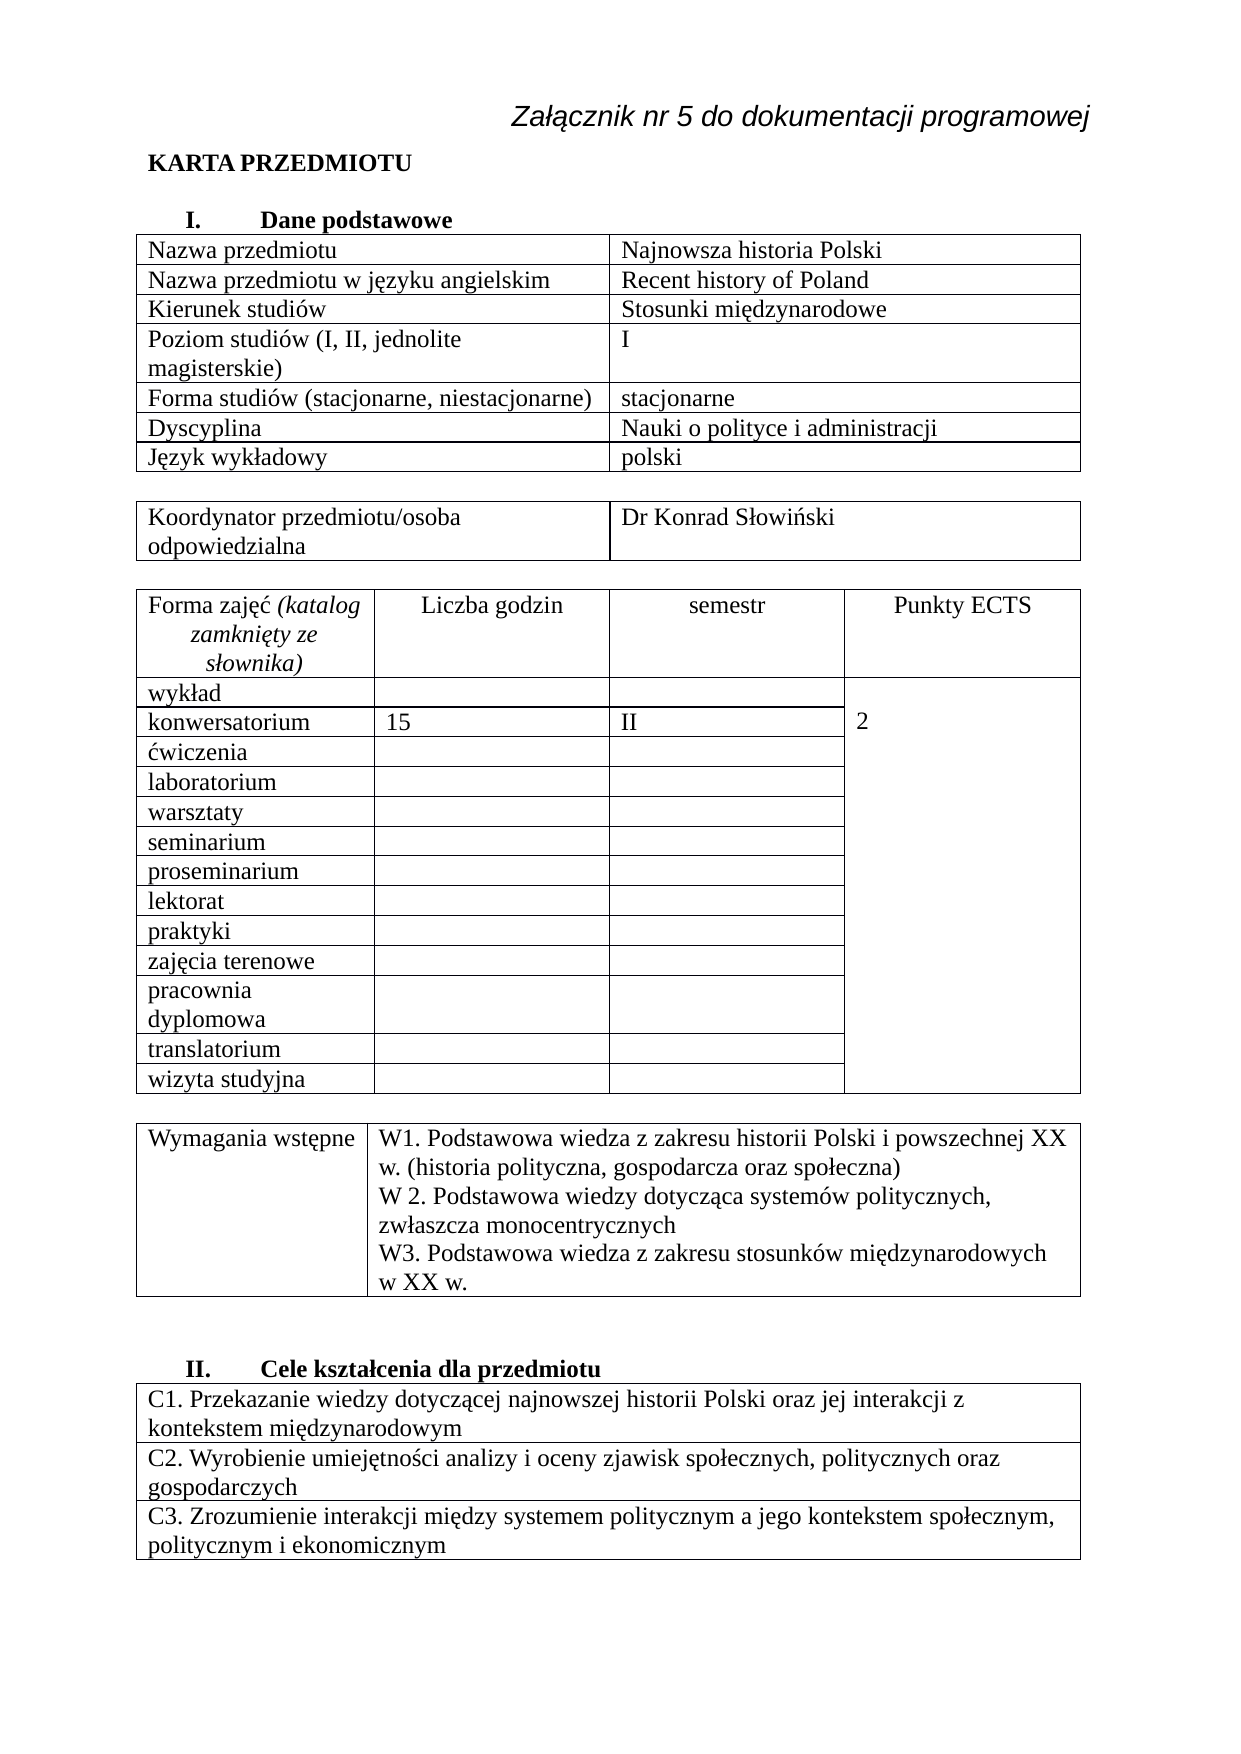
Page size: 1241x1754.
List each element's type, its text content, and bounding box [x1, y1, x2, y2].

table_cell wizyta studyjna [137, 1064, 374, 1093]
table_cell [610, 767, 844, 796]
table_cell warsztaty [137, 797, 374, 826]
table_cell pracownia dyplomowa [137, 976, 374, 1033]
table_cell Recent history of Poland [610, 265, 1080, 293]
list Cele kształcenia dla przedmiotu [185, 1354, 1093, 1383]
table_cell [610, 1034, 844, 1063]
table_cell [610, 1064, 844, 1093]
table_cell [375, 856, 609, 885]
table_header Forma zajęć (katalog zamknięty ze słownika) [137, 590, 374, 677]
text KARTA PRZEDMIOTU [148, 148, 1093, 176]
table_cell 15 [375, 708, 609, 736]
table_cell laboratorium [137, 767, 374, 796]
table_cell [610, 976, 844, 1033]
table_cell [375, 767, 609, 796]
table_cell translatorium [137, 1034, 374, 1063]
table_cell zajęcia terenowe [137, 946, 374, 974]
table_cell C3. Zrozumienie interakcji między systemem politycznym a jego kontekstem społecznym, politycznym i ekonomicznym [137, 1501, 1080, 1559]
table_cell [375, 797, 609, 826]
table_header Koordynator przedmiotu/osoba odpowiedzialna [137, 502, 609, 559]
table_cell [375, 827, 609, 855]
table_cell proseminarium [137, 856, 374, 885]
table_cell [375, 976, 609, 1033]
table_header C1. Przekazanie wiedzy dotyczącej najnowszej historii Polski oraz jej interakcji z kontekstem międzynarodowym [137, 1384, 1080, 1442]
table_cell Forma studiów (stacjonarne, niestacjonarne) [137, 383, 609, 412]
table_cell [610, 946, 844, 974]
table_header Liczba godzin [375, 590, 609, 677]
table_cell [610, 737, 844, 766]
table_header Dr Konrad Słowiński [611, 502, 1080, 559]
table_cell seminarium [137, 827, 374, 855]
table_cell Nazwa przedmiotu w języku angielskim [137, 265, 609, 293]
table_cell Poziom studiów (I, II, jednolite magisterskie) [137, 324, 609, 382]
table_header Wymagania wstępne [137, 1124, 367, 1296]
table_cell lektorat [137, 886, 374, 915]
table_cell Stosunki międzynarodowe [610, 295, 1080, 323]
table_cell praktyki [137, 916, 374, 945]
list Dane podstawowe [185, 205, 1093, 234]
table_cell wykład [137, 678, 374, 706]
table_cell konwersatorium [137, 708, 374, 736]
table_cell [610, 797, 844, 826]
table_cell Język wykładowy [137, 443, 609, 471]
table_cell Nauki o polityce i administracji [610, 413, 1080, 441]
table_cell [375, 946, 609, 974]
table_cell [375, 916, 609, 945]
table_header Najnowsza historia Polski [610, 235, 1080, 264]
table_cell [375, 886, 609, 915]
table_cell stacjonarne [610, 383, 1080, 412]
table_cell I [610, 324, 1080, 382]
table_cell [610, 916, 844, 945]
table_cell [610, 856, 844, 885]
table_cell [375, 1064, 609, 1093]
table_cell Dyscyplina [137, 413, 609, 441]
table_cell [610, 886, 844, 915]
table_cell [610, 827, 844, 855]
table_cell polski [610, 443, 1080, 471]
table_cell C2. Wyrobienie umiejętności analizy i oceny zjawisk społecznych, politycznych oraz gospodarczych [137, 1443, 1080, 1500]
table_cell [610, 678, 844, 706]
table_cell ćwiczenia [137, 737, 374, 766]
table_cell Kierunek studiów [137, 295, 609, 323]
table_cell [375, 678, 609, 706]
table_cell 2 [845, 678, 1080, 1093]
table_header semestr [610, 590, 844, 677]
table_cell II [610, 708, 844, 736]
table_cell [375, 737, 609, 766]
table_header Punkty ECTS [845, 590, 1080, 677]
table_header Nazwa przedmiotu [137, 235, 609, 264]
table_header W1. Podstawowa wiedza z zakresu historii Polski i powszechnej XX w. (historia polityczna, gospodarcza oraz społeczna) W 2. Podstawowa wiedzy dotycząca systemów politycznych, zwłaszcza monocentrycznych W3. Podstawowa wiedza z zakresu stosunków międzynarodowych w XX w. [368, 1124, 1080, 1296]
table_cell [375, 1034, 609, 1063]
